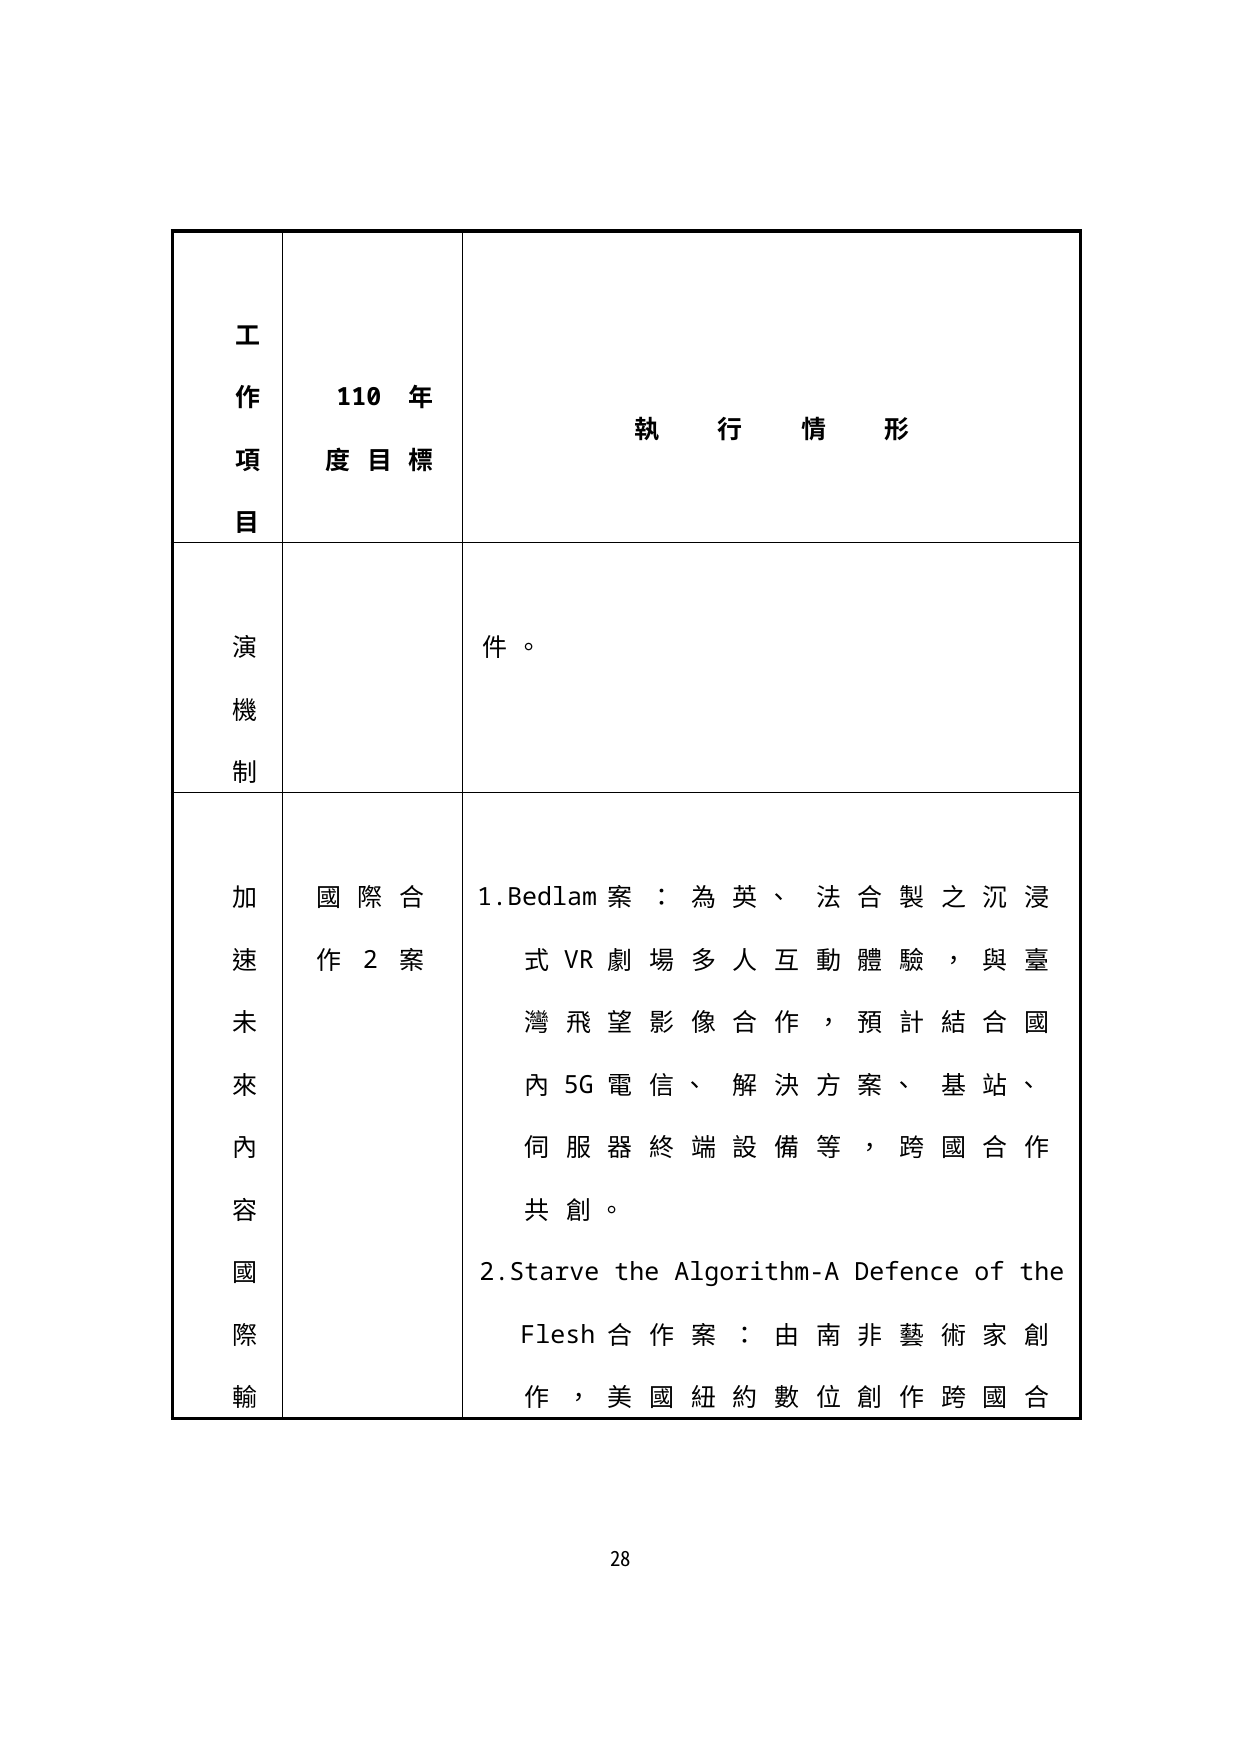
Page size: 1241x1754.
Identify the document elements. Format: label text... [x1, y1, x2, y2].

table_cell 演機制 [174, 543, 282, 792]
table_cell 加速未來內容國際輸 [174, 793, 282, 1417]
table_header 執 行 情 形 [463, 233, 1079, 542]
table_cell 件。 [463, 543, 1079, 792]
table_header 工作項目 [174, 233, 282, 542]
table_cell [283, 543, 462, 792]
table_cell 1.Bedlam案：為英、法合製之沉浸式VR劇場多人互動體驗，與臺灣飛望影像合作，預計結合國內5G電信、解決方案、基站、伺服器終端設備等，跨國合作共創。 2.Starve the Algorithm-A Defence of the Flesh合作案：由南非藝術家創作，美國紐約數位創作跨國合 [463, 793, 1079, 1417]
table_cell 國際合作2案 [283, 793, 462, 1417]
table_header 110年度目標 [283, 233, 462, 542]
